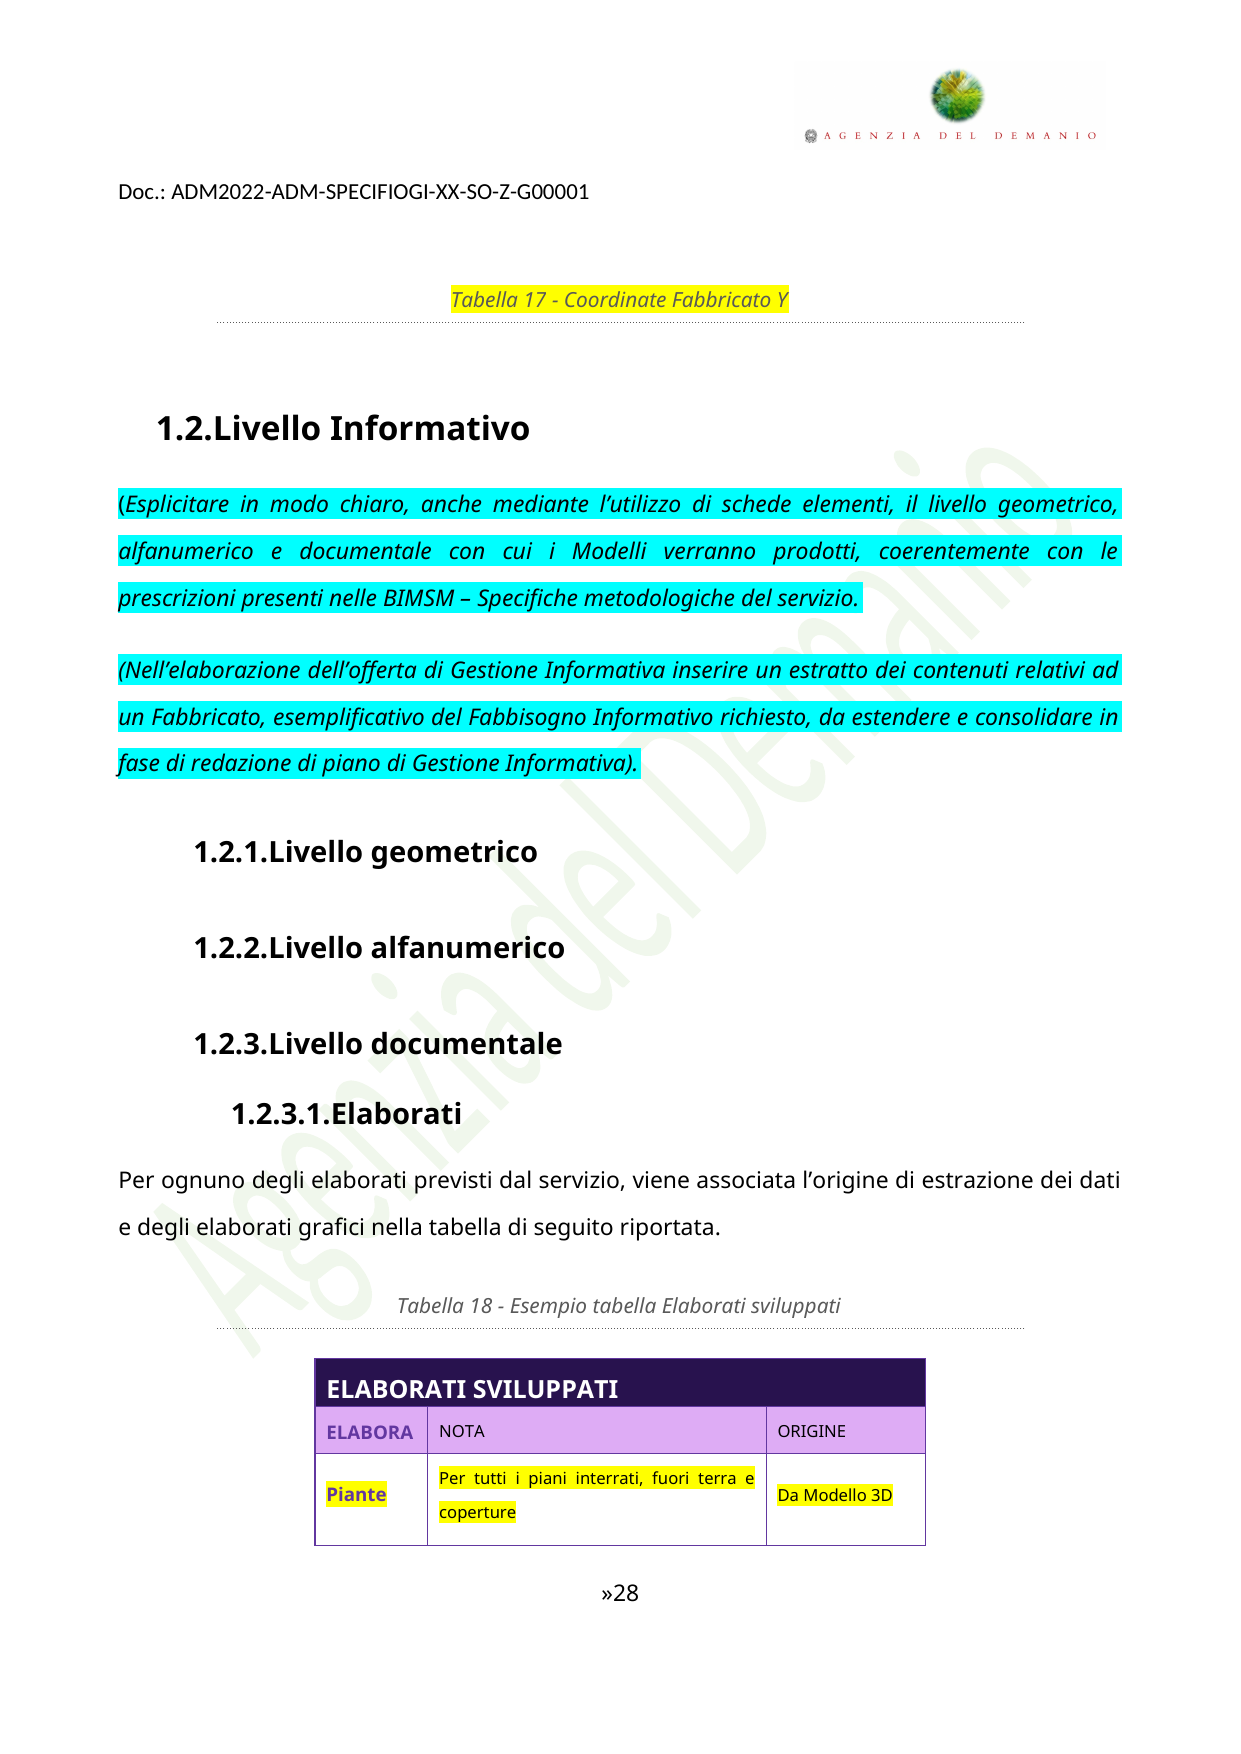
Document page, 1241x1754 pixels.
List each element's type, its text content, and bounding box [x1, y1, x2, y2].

text Tabella 17 - Coordinate Fabbricato Y [216, 285, 1024, 323]
list Livello geometrico [193, 832, 644, 871]
text (Esplicitare in modo chiaro, anche mediante l’utilizzo di schede elementi, il livello geometrico, alfanumerico e documentale con cui i Modelli verranno prodotti, coerentemente con le prescrizioni presenti nelle BIMSM – Specifiche metodologiche del servizio. [909, 488, 1122, 613]
table_header ELABORATI SVILUPPATI [316, 1359, 925, 1406]
table_cell ELABORATO [316, 1407, 427, 1453]
list Elaborati [381, 1094, 442, 1133]
list Livello alfanumerico [616, 927, 656, 940]
list Livello documentale [193, 1023, 452, 1063]
list Elaborati [351, 1098, 401, 1133]
table_cell Per tutti i piani interrati, fuori terra e coperture [428, 1454, 766, 1545]
list Livello documentale [431, 1023, 492, 1063]
table_cell Da Modello 3D [767, 1454, 925, 1545]
list Elaborati [231, 1094, 340, 1133]
text (Esplicitare in modo chiaro, anche mediante l’utilizzo di schede elementi, il livello geometrico, alfanumerico e documentale con cui i Modelli verranno prodotti, coerentemente con le prescrizioni presenti nelle BIMSM – Specifiche metodologiche del servizio. [118, 488, 981, 613]
table_cell NOTA [428, 1407, 766, 1453]
list [742, 832, 1122, 871]
list Livello documentale [527, 1023, 1122, 1063]
list Livello alfanumerico [193, 927, 533, 967]
list [713, 832, 748, 851]
list Livello Informativo [156, 405, 1122, 451]
text (Nell’elaborazione dell’offerta di Gestione Informativa inserire un estratto dei contenuti relativi ad un Fabbricato, esemplificativo del Fabbisogno Informativo richiesto, da estendere e consolidare in fase di redazione di piano di Gestione Informativa). [118, 654, 1122, 779]
list Livello alfanumerico [527, 927, 596, 967]
table_cell Piante [316, 1454, 427, 1545]
text Per ognuno degli elaborati previsti dal servizio, viene associata l’origine di estrazione dei dati e degli elaborati grafici nella tabella di seguito riportata. [118, 1164, 1122, 1242]
list [624, 832, 732, 871]
list Livello documentale [499, 1023, 529, 1063]
list Elaborati [437, 1094, 1122, 1133]
list Livello alfanumerico [577, 927, 1122, 967]
text Tabella 18 - Esempio tabella Elaborati sviluppati [236, 1291, 1024, 1329]
table_cell ORIGINE [767, 1407, 925, 1453]
